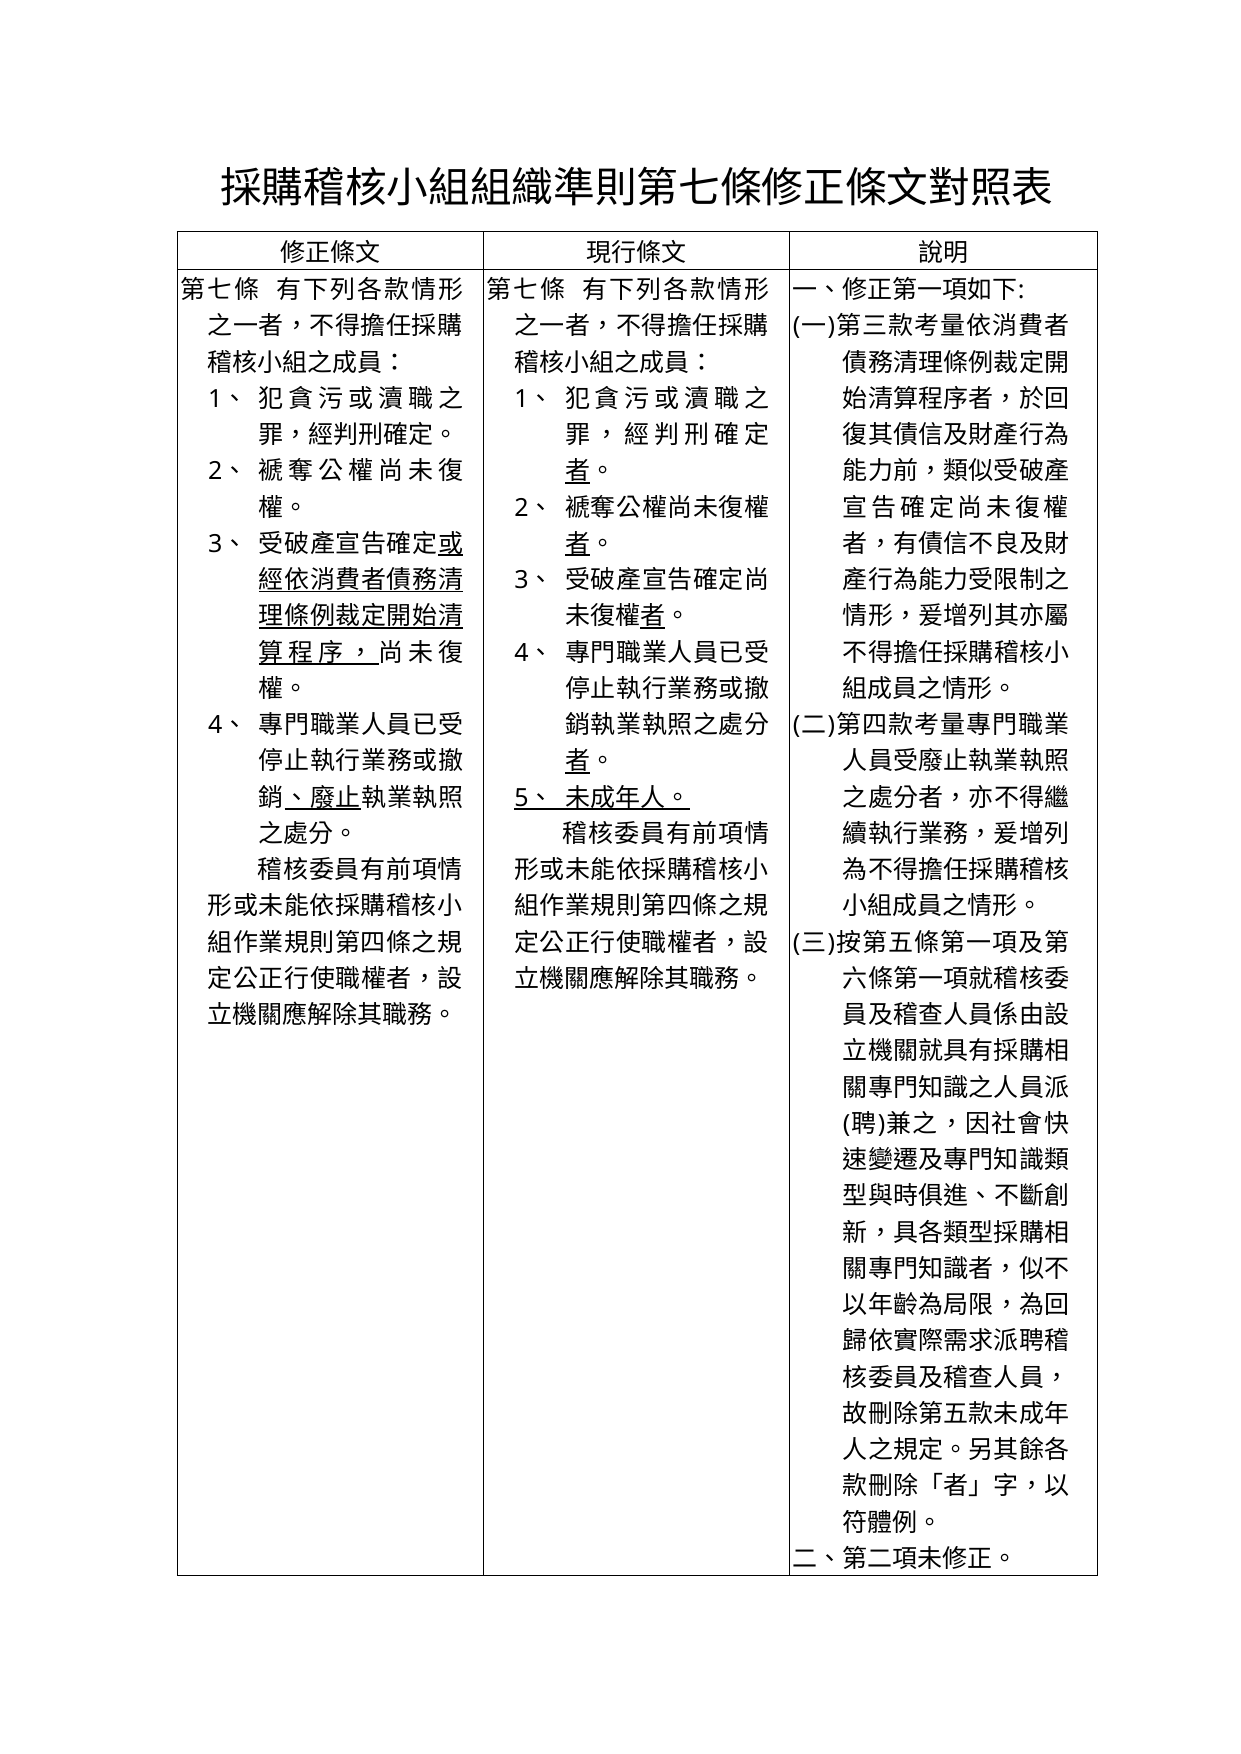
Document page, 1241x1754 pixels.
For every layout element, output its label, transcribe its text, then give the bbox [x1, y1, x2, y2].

table_header 修正條文 [178, 232, 483, 268]
table_cell 一、修正第一項如下: (一)第三款考量依消費者債務清理條例裁定開始清算程序者，於回復其債信及財產行為能力前，類似受破產宣告確定尚未復權者，有債信不良及財產行為能力受限制之情形，爰增列其亦屬不得擔任採購稽核小組成員之情形。 (二)第四款考量專門職業人員受廢止執業執照之處分者，亦不得繼續執行業務，爰增列為不得擔任採購稽核小組成員之情形。 (三)按第五條第一項及第六條第一項就稽核委員及稽查人員係由設立機關就具有採購相關專門知識之人員派(聘)兼之，因社會快速變遷及專門知識類型與時俱進、不斷創新，具各類型採購相關專門知識者，似不以年齡為局限，為回歸依實際需求派聘稽核委員及稽查人員，故刪除第五款未成年人之規定。另其餘各款刪除「者」字，以符體例。 二、第二項未修正。 [790, 270, 1097, 1574]
table_header 現行條文 [484, 232, 789, 268]
table_cell 第七條 有下列各款情形之一者，不得擔任採購稽核小組之成員： 犯貪污或瀆職之罪，經判刑確定者。 褫奪公權尚未復權者。 受破產宣告確定尚未復權者。 專門職業人員已受停止執行業務或撤銷執業執照之處分者。 未成年人。 稽核委員有前項情形或未能依採購稽核小組作業規則第四條之規定公正行使職權者，設立機關應解除其職務。 [484, 270, 789, 1574]
table_cell 第七條 有下列各款情形之一者，不得擔任採購稽核小組之成員： 犯貪污或瀆職之罪，經判刑確定。 褫奪公權尚未復權。 受破產宣告確定或經依消費者債務清理條例裁定開始清算程序，尚未復權。 專門職業人員已受停止執行業務或撤銷、廢止執業執照之處分。 稽核委員有前項情形或未能依採購稽核小組作業規則第四條之規定公正行使職權者，設立機關應解除其職務。 [178, 270, 483, 1574]
list 採購稽核小組組織準則第七條修正條文對照表 [158, 164, 1114, 212]
table_header 說明 [790, 232, 1097, 268]
